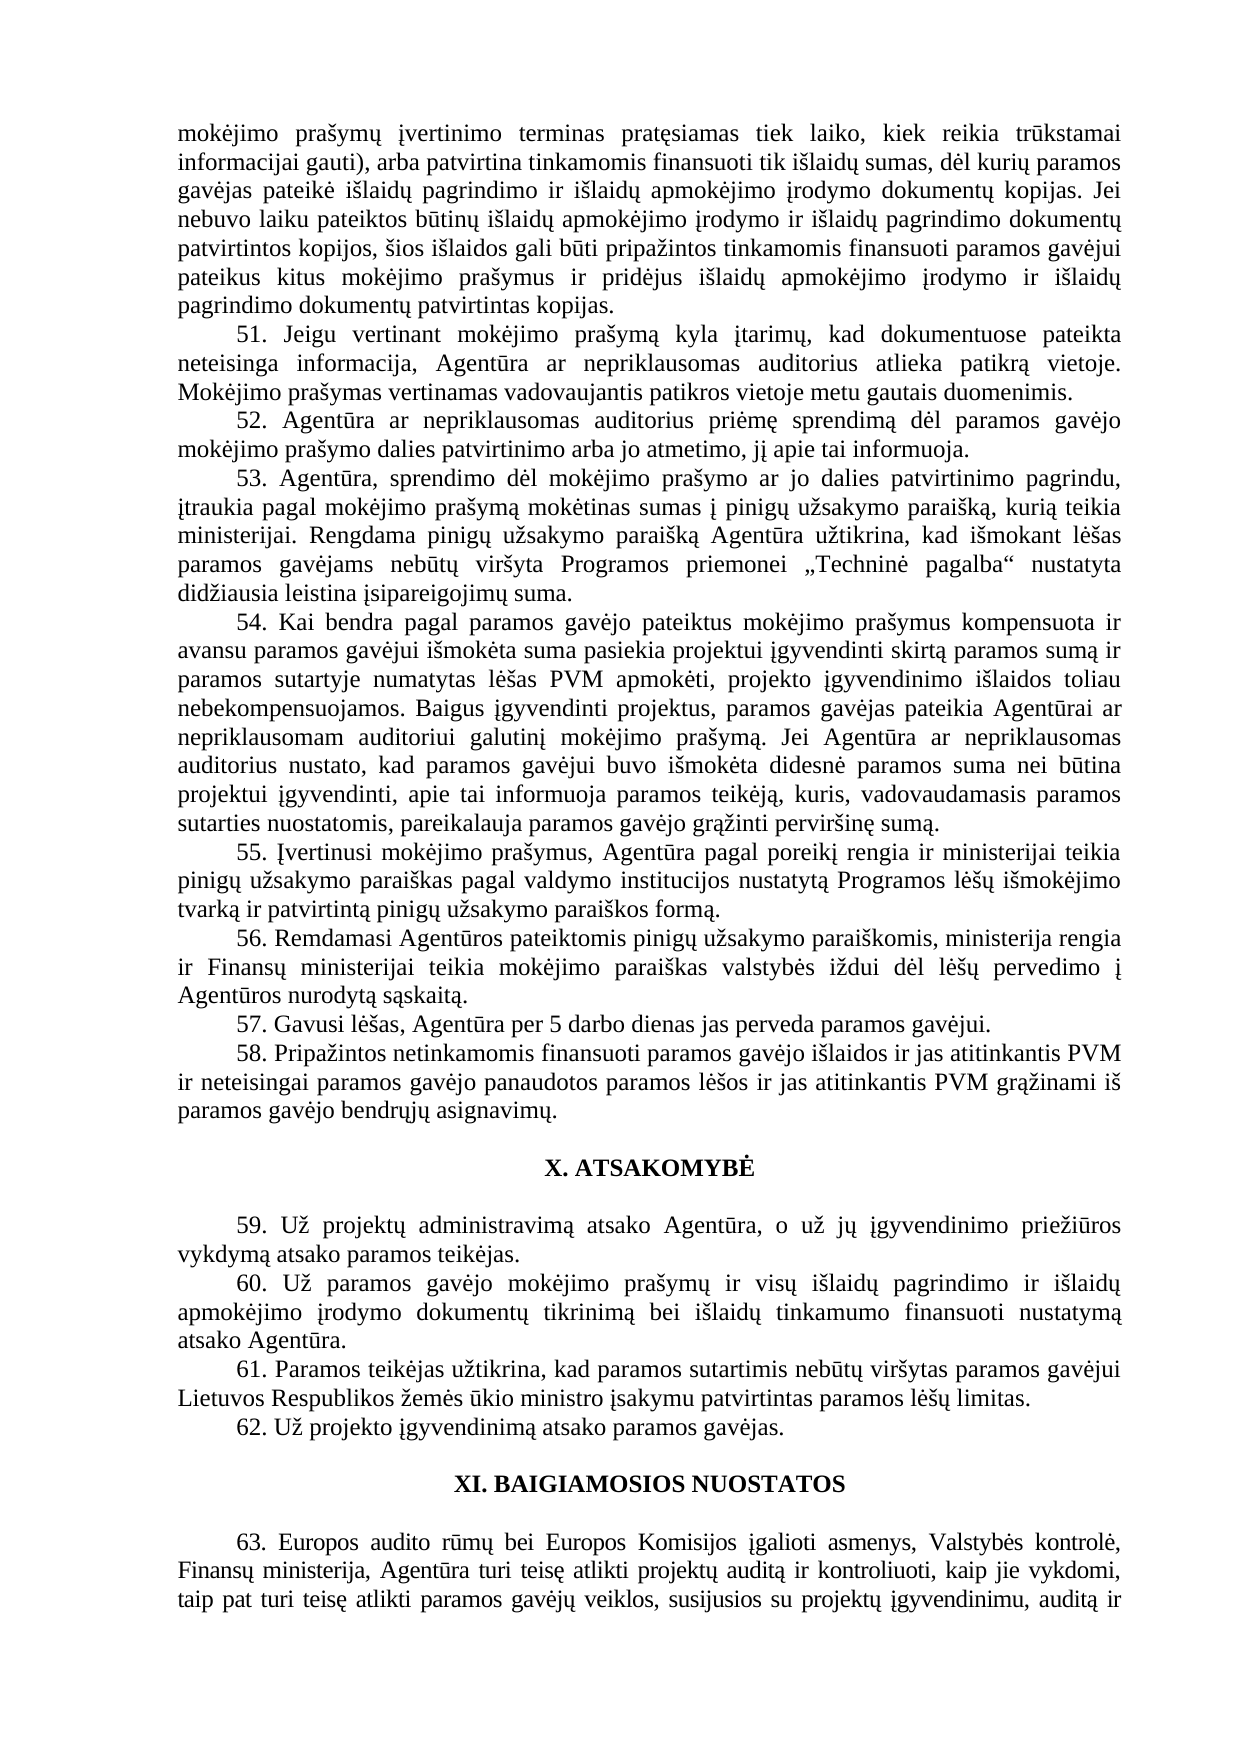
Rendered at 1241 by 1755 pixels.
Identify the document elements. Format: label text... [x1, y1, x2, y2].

text 51. Jeigu vertinant mokėjimo prašymą kyla įtarimų, kad dokumentuose pateikta neteisinga informacija, Agentūra ar nepriklausomas auditorius atlieka patikrą vietoje. Mokėjimo prašymas vertinamas vadovaujantis patikros vietoje metu gautais duomenimis. [177, 319, 1122, 406]
text 54. Kai bendra pagal paramos gavėjo pateiktus mokėjimo prašymus kompensuota ir avansu paramos gavėjui išmokėta suma pasiekia projektui įgyvendinti skirtą paramos sumą ir paramos sutartyje numatytas lėšas PVM apmokėti, projekto įgyvendinimo išlaidos toliau nebekompensuojamos. Baigus įgyvendinti projektus, paramos gavėjas pateikia Agentūrai ar nepriklausomam auditoriui galutinį mokėjimo prašymą. Jei Agentūra ar nepriklausomas auditorius nustato, kad paramos gavėjui buvo išmokėta didesnė paramos suma nei būtina projektui įgyvendinti, apie tai informuoja paramos teikėją, kuris, vadovaudamasis paramos sutarties nuostatomis, pareikalauja paramos gavėjo grąžinti perviršinę sumą. [177, 607, 1122, 837]
text 62. Už projekto įgyvendinimą atsako paramos gavėjas. [177, 1412, 1122, 1441]
text 55. Įvertinusi mokėjimo prašymus, Agentūra pagal poreikį rengia ir ministerijai teikia pinigų užsakymo paraiškas pagal valdymo institucijos nustatytą Programos lėšų išmokėjimo tvarką ir patvirtintą pinigų užsakymo paraiškos formą. [177, 837, 1122, 923]
text X. ATSAKOMYBĖ [177, 1153, 1122, 1182]
text 53. Agentūra, sprendimo dėl mokėjimo prašymo ar jo dalies patvirtinimo pagrindu, įtraukia pagal mokėjimo prašymą mokėtinas sumas į pinigų užsakymo paraišką, kurią teikia ministerijai. Rengdama pinigų užsakymo paraišką Agentūra užtikrina, kad išmokant lėšas paramos gavėjams nebūtų viršyta Programos priemonei „Techninė pagalba“ nustatyta didžiausia leistina įsipareigojimų suma. [177, 463, 1122, 607]
text 59. Už projektų administravimą atsako Agentūra, o už jų įgyvendinimo priežiūros vykdymą atsako paramos teikėjas. [177, 1211, 1122, 1268]
text XI. BAIGIAMOSIOS NUOSTATOS [177, 1469, 1122, 1498]
text 56. Remdamasi Agentūros pateiktomis pinigų užsakymo paraiškomis, ministerija rengia ir Finansų ministerijai teikia mokėjimo paraiškas valstybės iždui dėl lėšų pervedimo į Agentūros nurodytą sąskaitą. [177, 923, 1122, 1009]
text 60. Už paramos gavėjo mokėjimo prašymų ir visų išlaidų pagrindimo ir išlaidų apmokėjimo įrodymo dokumentų tikrinimą bei išlaidų tinkamumo finansuoti nustatymą atsako Agentūra. [177, 1268, 1122, 1354]
text 58. Pripažintos netinkamomis finansuoti paramos gavėjo išlaidos ir jas atitinkantis PVM ir neteisingai paramos gavėjo panaudotos paramos lėšos ir jas atitinkantis PVM grąžinami iš paramos gavėjo bendrųjų asignavimų. [177, 1038, 1122, 1124]
text 63. Europos audito rūmų bei Europos Komisijos įgalioti asmenys, Valstybės kontrolė, Finansų ministerija, Agentūra turi teisę atlikti projektų auditą ir kontroliuoti, kaip jie vykdomi, taip pat turi teisę atlikti paramos gavėjų veiklos, susijusios su projektų įgyvendinimu, auditą ir [177, 1527, 1122, 1613]
text 52. Agentūra ar nepriklausomas auditorius priėmę sprendimą dėl paramos gavėjo mokėjimo prašymo dalies patvirtinimo arba jo atmetimo, jį apie tai informuoja. [177, 406, 1122, 463]
text 57. Gavusi lėšas, Agentūra per 5 darbo dienas jas perveda paramos gavėjui. [177, 1009, 1122, 1038]
text 61. Paramos teikėjas užtikrina, kad paramos sutartimis nebūtų viršytas paramos gavėjui Lietuvos Respublikos žemės ūkio ministro įsakymu patvirtintas paramos lėšų limitas. [177, 1354, 1122, 1412]
text mokėjimo prašymų įvertinimo terminas pratęsiamas tiek laiko, kiek reikia trūkstamai informacijai gauti), arba patvirtina tinkamomis finansuoti tik išlaidų sumas, dėl kurių paramos gavėjas pateikė išlaidų pagrindimo ir išlaidų apmokėjimo įrodymo dokumentų kopijas. Jei nebuvo laiku pateiktos būtinų išlaidų apmokėjimo įrodymo ir išlaidų pagrindimo dokumentų patvirtintos kopijos, šios išlaidos gali būti pripažintos tinkamomis finansuoti paramos gavėjui pateikus kitus mokėjimo prašymus ir pridėjus išlaidų apmokėjimo įrodymo ir išlaidų pagrindimo dokumentų patvirtintas kopijas. [177, 118, 1122, 319]
